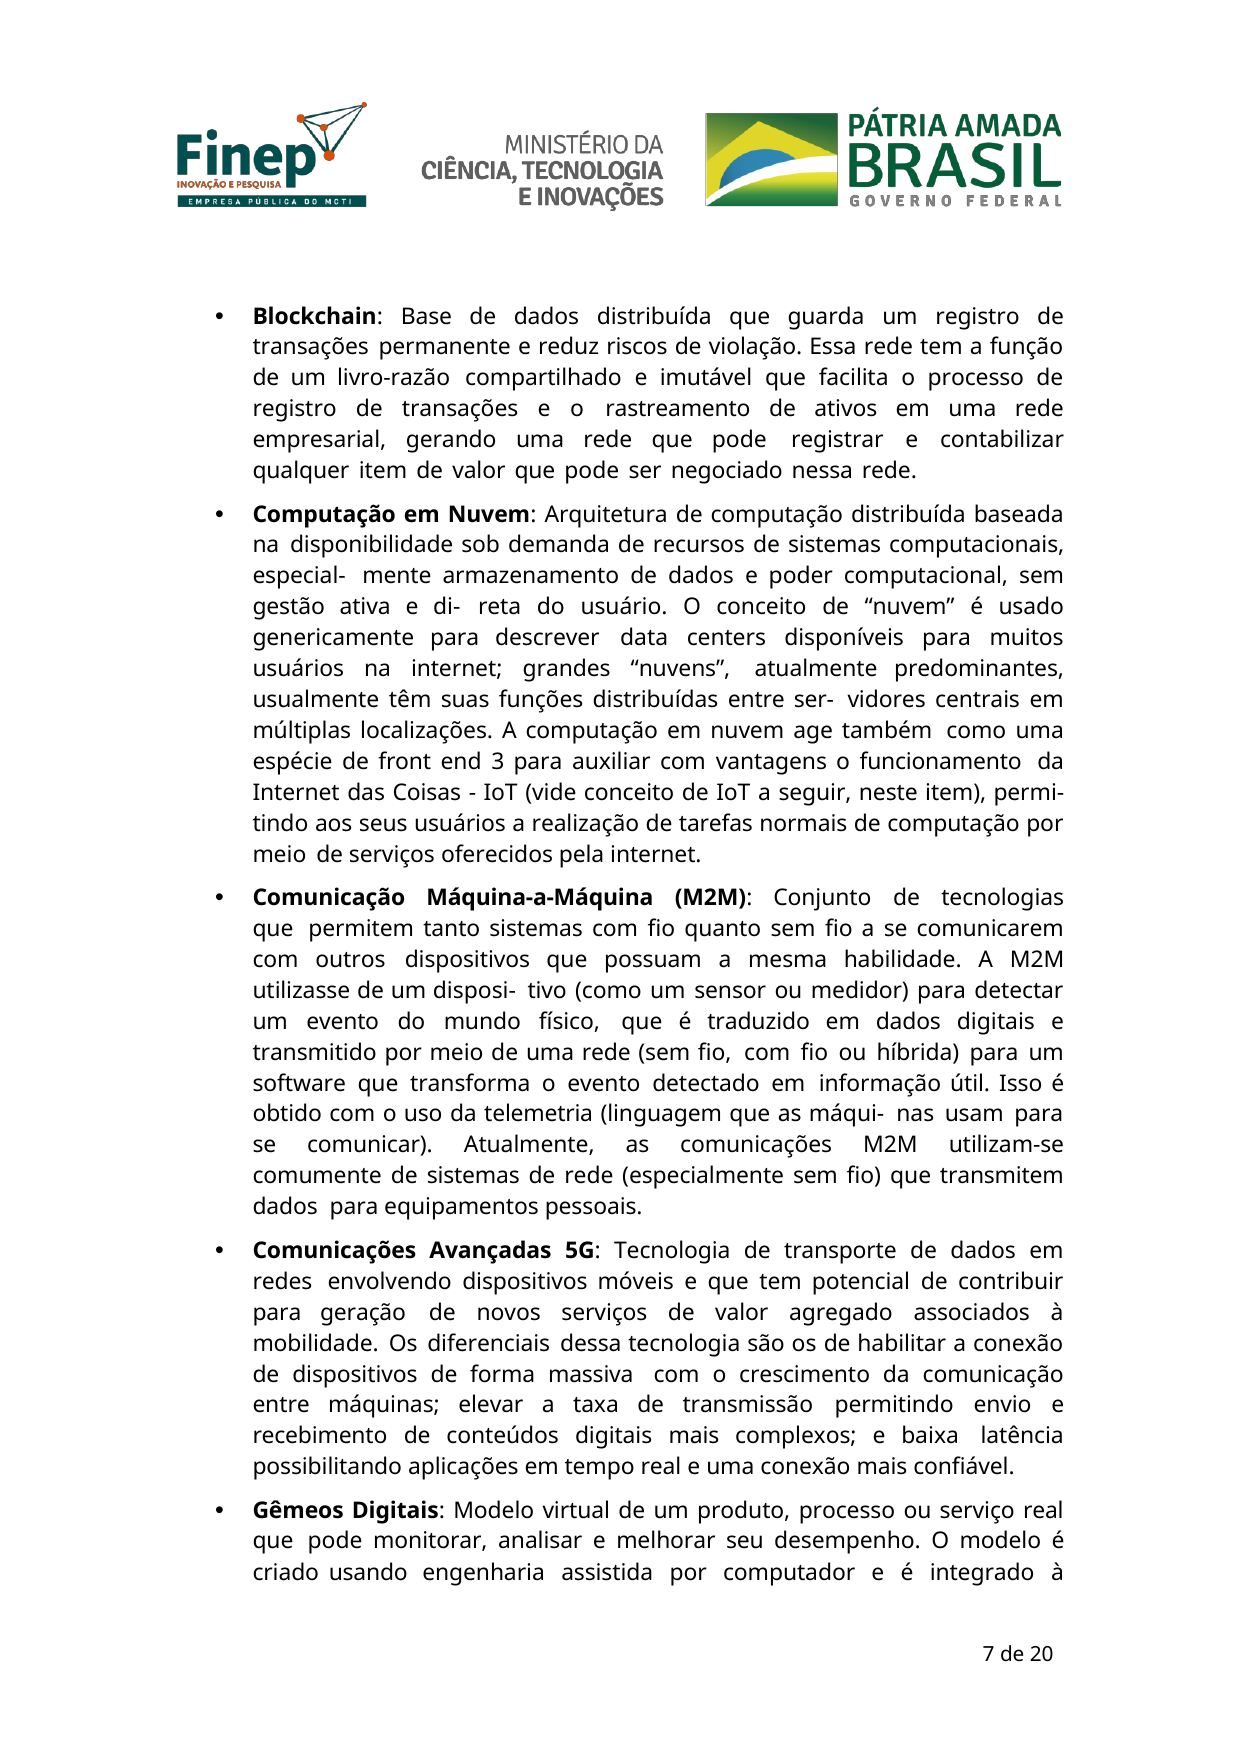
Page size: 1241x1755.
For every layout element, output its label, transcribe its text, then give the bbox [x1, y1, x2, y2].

list Comunicações Avançadas 5G: Tecnologia de transporte de dados em redes envolvendo dispositivos móveis e que tem potencial de contribuir para geração de novos serviços de valor agregado associados à mobilidade. Os diferenciais dessa tecnologia são os de habilitar a conexão de dispositivos de forma massiva com o crescimento da comunicação entre máquinas; elevar a taxa de transmissão permitindo envio e recebimento de conteúdos digitais mais complexos; e baixa latência possibilitando aplicações em tempo real e uma conexão mais confiável. [215, 1234, 1064, 1482]
list Blockchain: Base de dados distribuída que guarda um registro de transações permanente e reduz riscos de violação. Essa rede tem a função de um livro-razão compartilhado e imutável que facilita o processo de registro de transações e o rastreamento de ativos em uma rede empresarial, gerando uma rede que pode registrar e contabilizar qualquer item de valor que pode ser negociado nessa rede. [215, 300, 1064, 485]
list Computação em Nuvem: Arquitetura de computação distribuída baseada na disponibilidade sob demanda de recursos de sistemas computacionais, especial- mente armazenamento de dados e poder computacional, sem gestão ativa e di- reta do usuário. O conceito de “nuvem” é usado genericamente para descrever data centers disponíveis para muitos usuários na internet; grandes “nuvens”, atualmente predominantes, usualmente têm suas funções distribuídas entre ser- vidores centrais em múltiplas localizações. A computação em nuvem age também como uma espécie de front end 3 para auxiliar com vantagens o funcionamento da Internet das Coisas - IoT (vide conceito de IoT a seguir, neste item), permi- tindo aos seus usuários a realização de tarefas normais de computação por meio de serviços oferecidos pela internet. [215, 498, 1064, 869]
list Gêmeos Digitais: Modelo virtual de um produto, processo ou serviço real que pode monitorar, analisar e melhorar seu desempenho. O modelo é criado usando engenharia assistida por computador e é integrado à [215, 1494, 1064, 1587]
list Comunicação Máquina-a-Máquina (M2M): Conjunto de tecnologias que permitem tanto sistemas com fio quanto sem fio a se comunicarem com outros dispositivos que possuam a mesma habilidade. A M2M utilizasse de um disposi- tivo (como um sensor ou medidor) para detectar um evento do mundo físico, que é traduzido em dados digitais e transmitido por meio de uma rede (sem fio, com fio ou híbrida) para um software que transforma o evento detectado em informação útil. Isso é obtido com o uso da telemetria (linguagem que as máqui- nas usam para se comunicar). Atualmente, as comunicações M2M utilizam-se comumente de sistemas de rede (especialmente sem fio) que transmitem dados para equipamentos pessoais. [215, 881, 1064, 1221]
